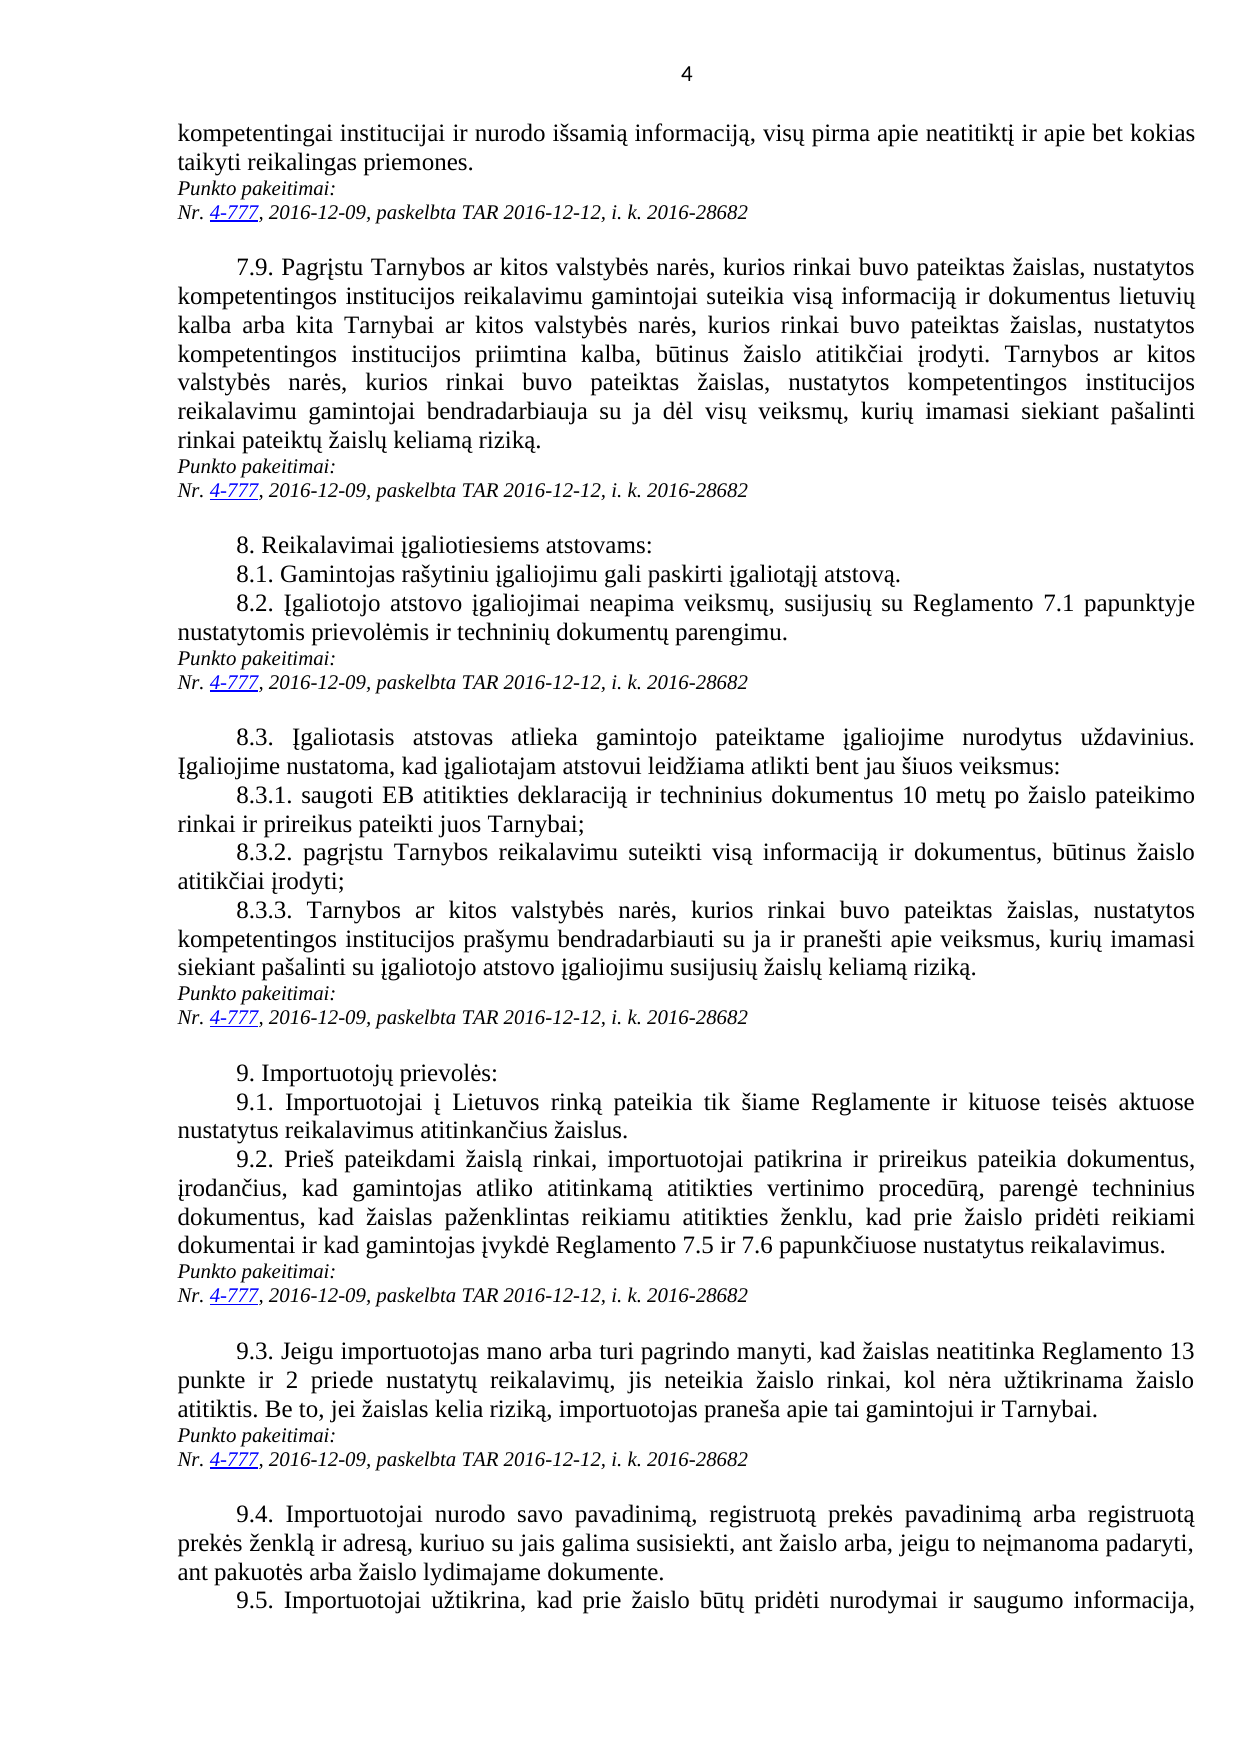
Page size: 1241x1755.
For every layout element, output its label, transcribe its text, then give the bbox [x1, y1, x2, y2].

text 8. Reikalavimai įgaliotiesiems atstovams: [177, 531, 1196, 559]
text Punkto pakeitimai: [177, 981, 1196, 1005]
text 9.2. Prieš pateikdami žaislą rinkai, importuotojai patikrina ir prireikus pateikia dokumentus, įrodančius, kad gamintojas atliko atitinkamą atitikties vertinimo procedūrą, parengė techninius dokumentus, kad žaislas paženklintas reikiamu atitikties ženklu, kad prie žaislo pridėti reikiami dokumentai ir kad gamintojas įvykdė Reglamento 7.5 ir 7.6 papunkčiuose nustatytus reikalavimus. [177, 1144, 1196, 1259]
text 8.3.3. Tarnybos ar kitos valstybės narės, kurios rinkai buvo pateiktas žaislas, nustatytos kompetentingos institucijos prašymu bendradarbiauti su ja ir pranešti apie veiksmus, kurių imamasi siekiant pašalinti su įgaliotojo atstovo įgaliojimu susijusių žaislų keliamą riziką. [177, 895, 1196, 981]
text Nr. 4-777, 2016-12-09, paskelbta TAR 2016-12-12, i. k. 2016-28682 [177, 670, 1196, 694]
text 8.2. Įgaliotojo atstovo įgaliojimai neapima veiksmų, susijusių su Reglamento 7.1 papunktyje nustatytomis prievolėmis ir techninių dokumentų parengimu. [177, 588, 1196, 646]
text 8.1. Gamintojas rašytiniu įgaliojimu gali paskirti įgaliotąjį atstovą. [177, 559, 1196, 588]
text 9. Importuotojų prievolės: [177, 1058, 1196, 1087]
text Punkto pakeitimai: [177, 646, 1196, 670]
text Nr. 4-777, 2016-12-09, paskelbta TAR 2016-12-12, i. k. 2016-28682 [177, 1283, 1196, 1307]
text kompetentingai institucijai ir nurodo išsamią informaciją, visų pirma apie neatitiktį ir apie bet kokias taikyti reikalingas priemones. [177, 118, 1196, 176]
text Nr. 4-777, 2016-12-09, paskelbta TAR 2016-12-12, i. k. 2016-28682 [177, 478, 1196, 502]
text 9.5. Importuotojai užtikrina, kad prie žaislo būtų pridėti nurodymai ir saugumo informacija, [177, 1586, 1196, 1614]
text Punkto pakeitimai: [177, 454, 1196, 478]
text Punkto pakeitimai: [177, 176, 1196, 200]
text Punkto pakeitimai: [177, 1259, 1196, 1283]
text Nr. 4-777, 2016-12-09, paskelbta TAR 2016-12-12, i. k. 2016-28682 [177, 1005, 1196, 1029]
text 7.9. Pagrįstu Tarnybos ar kitos valstybės narės, kurios rinkai buvo pateiktas žaislas, nustatytos kompetentingos institucijos reikalavimu gamintojai suteikia visą informaciją ir dokumentus lietuvių kalba arba kita Tarnybai ar kitos valstybės narės, kurios rinkai buvo pateiktas žaislas, nustatytos kompetentingos institucijos priimtina kalba, būtinus žaislo atitikčiai įrodyti. Tarnybos ar kitos valstybės narės, kurios rinkai buvo pateiktas žaislas, nustatytos kompetentingos institucijos reikalavimu gamintojai bendradarbiauja su ja dėl visų veiksmų, kurių imamasi siekiant pašalinti rinkai pateiktų žaislų keliamą riziką. [177, 252, 1196, 454]
text 8.3.1. saugoti EB atitikties deklaraciją ir techninius dokumentus 10 metų po žaislo pateikimo rinkai ir prireikus pateikti juos Tarnybai; [177, 780, 1196, 837]
text 9.4. Importuotojai nurodo savo pavadinimą, registruotą prekės pavadinimą arba registruotą prekės ženklą ir adresą, kuriuo su jais galima susisiekti, ant žaislo arba, jeigu to neįmanoma padaryti, ant pakuotės arba žaislo lydimajame dokumente. [177, 1499, 1196, 1586]
text 9.1. Importuotojai į Lietuvos rinką pateikia tik šiame Reglamente ir kituose teisės aktuose nustatytus reikalavimus atitinkančius žaislus. [177, 1087, 1196, 1144]
text Nr. 4-777, 2016-12-09, paskelbta TAR 2016-12-12, i. k. 2016-28682 [177, 200, 1196, 224]
text Punkto pakeitimai: [177, 1422, 1196, 1447]
text 8.3. Įgaliotasis atstovas atlieka gamintojo pateiktame įgaliojime nurodytus uždavinius. Įgaliojime nustatoma, kad įgaliotajam atstovui leidžiama atlikti bent jau šiuos veiksmus: [177, 722, 1196, 780]
text 8.3.2. pagrįstu Tarnybos reikalavimu suteikti visą informaciją ir dokumentus, būtinus žaislo atitikčiai įrodyti; [177, 837, 1196, 895]
text 9.3. Jeigu importuotojas mano arba turi pagrindo manyti, kad žaislas neatitinka Reglamento 13 punkte ir 2 priede nustatytų reikalavimų, jis neteikia žaislo rinkai, kol nėra užtikrinama žaislo atitiktis. Be to, jei žaislas kelia riziką, importuotojas praneša apie tai gamintojui ir Tarnybai. [177, 1336, 1196, 1422]
text Nr. 4-777, 2016-12-09, paskelbta TAR 2016-12-12, i. k. 2016-28682 [177, 1447, 1196, 1471]
